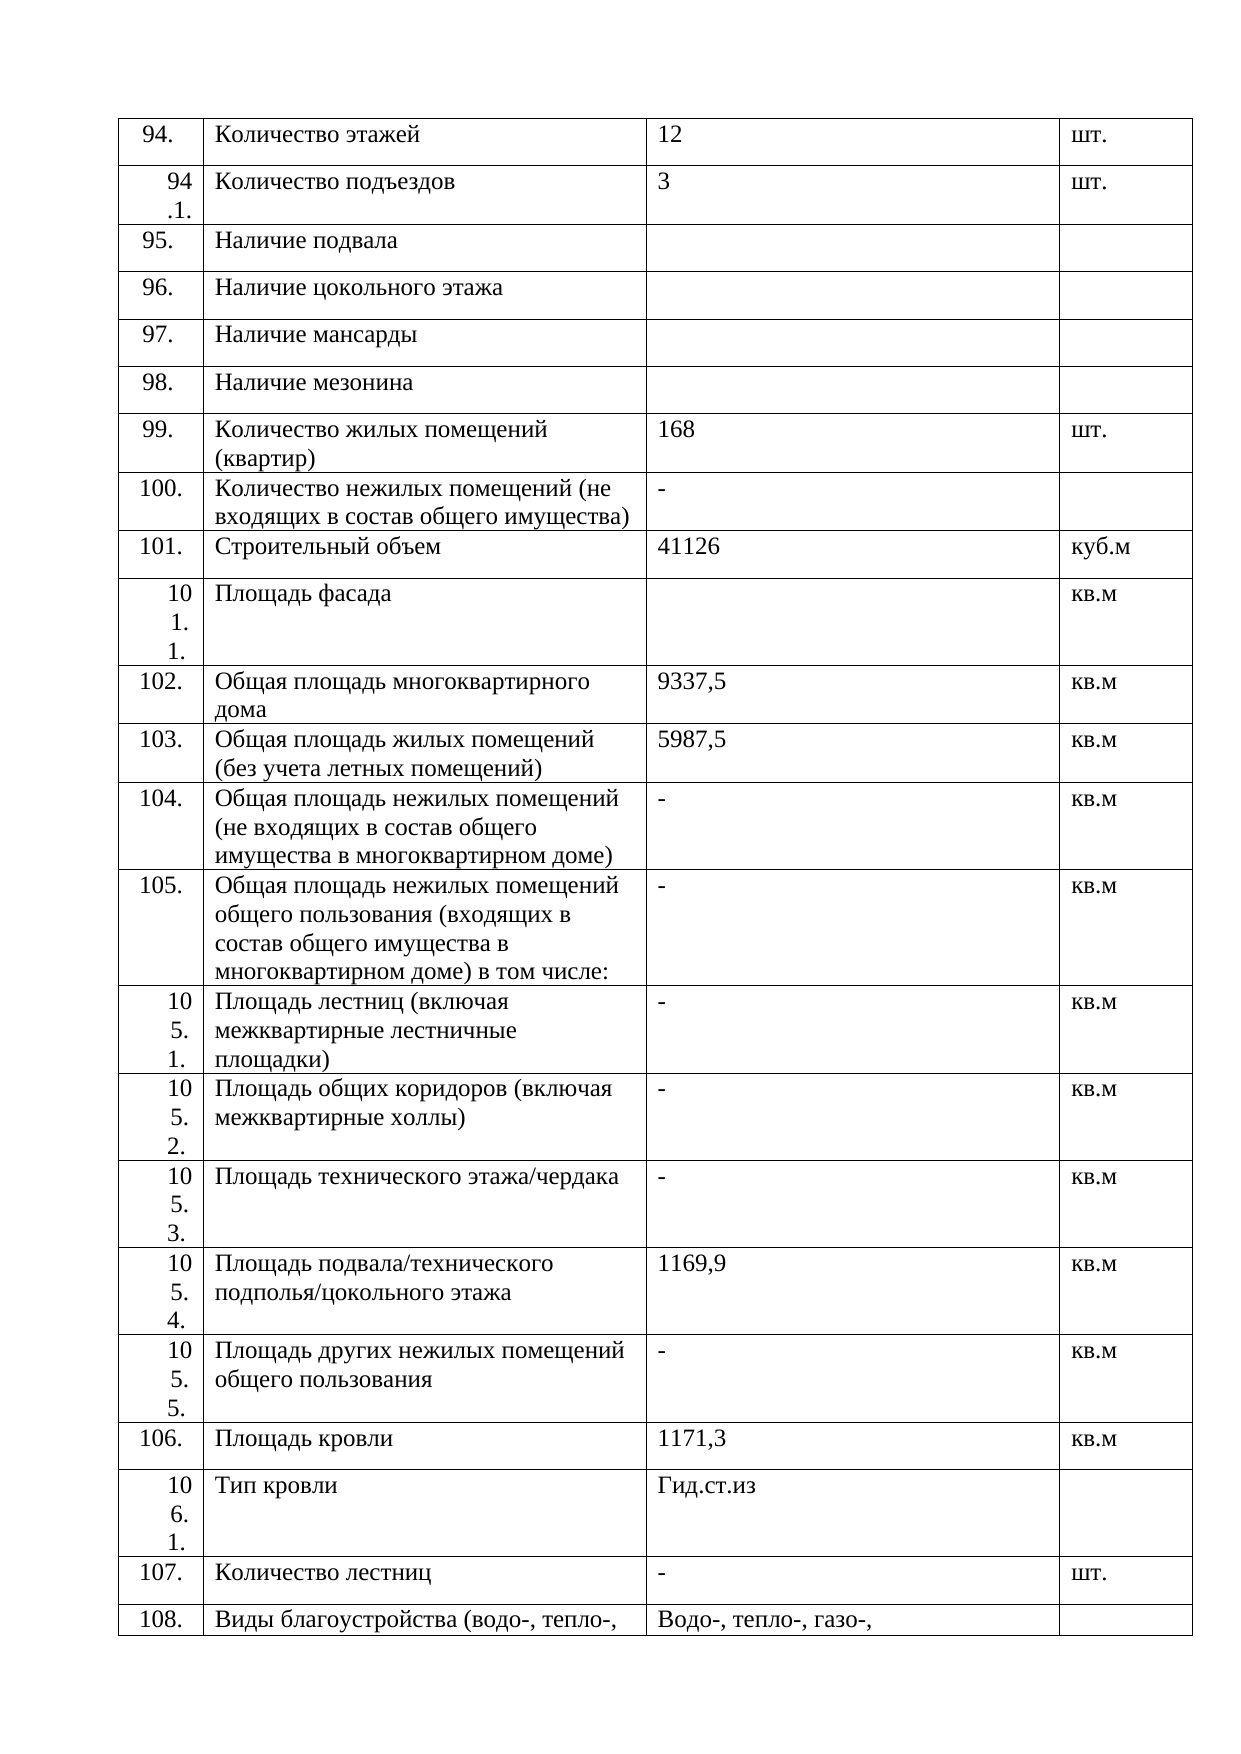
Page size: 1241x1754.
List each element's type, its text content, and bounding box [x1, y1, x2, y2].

table_cell [119, 1074, 203, 1160]
table_cell [119, 367, 203, 413]
table_cell [119, 166, 203, 224]
table_cell Наличие мансарды [204, 320, 646, 366]
table_cell [1060, 320, 1192, 366]
table_cell 5987,5 [647, 724, 1059, 782]
table_cell - [647, 1074, 1059, 1160]
table_cell кв.м [1060, 870, 1192, 985]
table_cell [119, 579, 203, 665]
table_cell - [647, 1161, 1059, 1247]
table_cell [119, 1470, 203, 1556]
table_cell Гид.ст.из [647, 1470, 1059, 1556]
table_cell Количество лестниц [204, 1557, 646, 1603]
table_cell кв.м [1060, 1423, 1192, 1469]
table_cell Наличие цокольного этажа [204, 272, 646, 318]
table_cell [1060, 272, 1192, 318]
table_cell Площадь кровли [204, 1423, 646, 1469]
table_cell Количество нежилых помещений (не входящих в состав общего имущества) [204, 473, 646, 530]
table_cell [119, 531, 203, 577]
table_cell Общая площадь нежилых помещений (не входящих в состав общего имущества в многоквартирном доме) [204, 783, 646, 869]
table_cell кв.м [1060, 724, 1192, 782]
table_cell 12 [647, 119, 1059, 165]
table_cell Площадь фасада [204, 579, 646, 665]
table_cell [1060, 367, 1192, 413]
table_cell шт. [1060, 119, 1192, 165]
table_cell [1060, 1470, 1192, 1556]
table_cell [119, 783, 203, 869]
table_cell 41126 [647, 531, 1059, 577]
table_cell кв.м [1060, 666, 1192, 723]
table_cell 9337,5 [647, 666, 1059, 723]
table_cell [1060, 473, 1192, 530]
table_cell кв.м [1060, 986, 1192, 1072]
table_cell - [647, 783, 1059, 869]
table_cell [119, 1335, 203, 1422]
table_cell шт. [1060, 1557, 1192, 1603]
table_cell кв.м [1060, 1074, 1192, 1160]
table_cell [119, 225, 203, 271]
table_cell [647, 320, 1059, 366]
table_cell Общая площадь нежилых помещений общего пользования (входящих в состав общего имущества в многоквартирном доме) в том числе: [204, 870, 646, 985]
table_cell 1171,3 [647, 1423, 1059, 1469]
table_cell - [647, 1557, 1059, 1603]
table_cell Водо-, тепло-, газо-, [647, 1605, 1059, 1635]
table_cell Площадь подвала/технического подполья/цокольного этажа [204, 1248, 646, 1334]
table_cell Общая площадь жилых помещений (без учета летных помещений) [204, 724, 646, 782]
table_cell кв.м [1060, 1335, 1192, 1422]
table_cell Виды благоустройства (водо-, тепло-, [204, 1605, 646, 1635]
table_cell - [647, 870, 1059, 985]
table_cell [119, 1557, 203, 1603]
table_cell [119, 1248, 203, 1334]
table_cell куб.м [1060, 531, 1192, 577]
table_cell [647, 225, 1059, 271]
table_cell Тип кровли [204, 1470, 646, 1556]
table_cell [119, 414, 203, 472]
table_cell Площадь общих коридоров (включая межквартирные холлы) [204, 1074, 646, 1160]
table_cell кв.м [1060, 783, 1192, 869]
table_cell [1060, 1605, 1192, 1635]
table_cell - [647, 1335, 1059, 1422]
table_cell шт. [1060, 414, 1192, 472]
table_cell [647, 579, 1059, 665]
table_cell кв.м [1060, 1248, 1192, 1334]
table_cell Площадь технического этажа/чердака [204, 1161, 646, 1247]
table_cell Наличие подвала [204, 225, 646, 271]
table_cell [119, 272, 203, 318]
table_cell [119, 986, 203, 1072]
table_cell - [647, 473, 1059, 530]
table_cell [119, 724, 203, 782]
table_cell [119, 473, 203, 530]
table_cell [119, 320, 203, 366]
table_cell Наличие мезонина [204, 367, 646, 413]
table_cell [119, 119, 203, 165]
table_cell Количество этажей [204, 119, 646, 165]
table_cell кв.м [1060, 579, 1192, 665]
table_cell [119, 1161, 203, 1247]
table_cell - [647, 986, 1059, 1072]
table_cell 3 [647, 166, 1059, 224]
table_cell [119, 1605, 203, 1635]
table_cell шт. [1060, 166, 1192, 224]
table_cell 168 [647, 414, 1059, 472]
table_cell [647, 272, 1059, 318]
table_cell [647, 367, 1059, 413]
table_cell кв.м [1060, 1161, 1192, 1247]
table_cell [119, 1423, 203, 1469]
table_cell Количество подъездов [204, 166, 646, 224]
table_cell 1169,9 [647, 1248, 1059, 1334]
table_cell [119, 666, 203, 723]
table_cell Количество жилых помещений (квартир) [204, 414, 646, 472]
table_cell Площадь других нежилых помещений общего пользования [204, 1335, 646, 1422]
table_cell [119, 870, 203, 985]
table_cell Общая площадь многоквартирного дома [204, 666, 646, 723]
table_cell Площадь лестниц (включая межквартирные лестничные площадки) [204, 986, 646, 1072]
table_cell Строительный объем [204, 531, 646, 577]
table_cell [1060, 225, 1192, 271]
